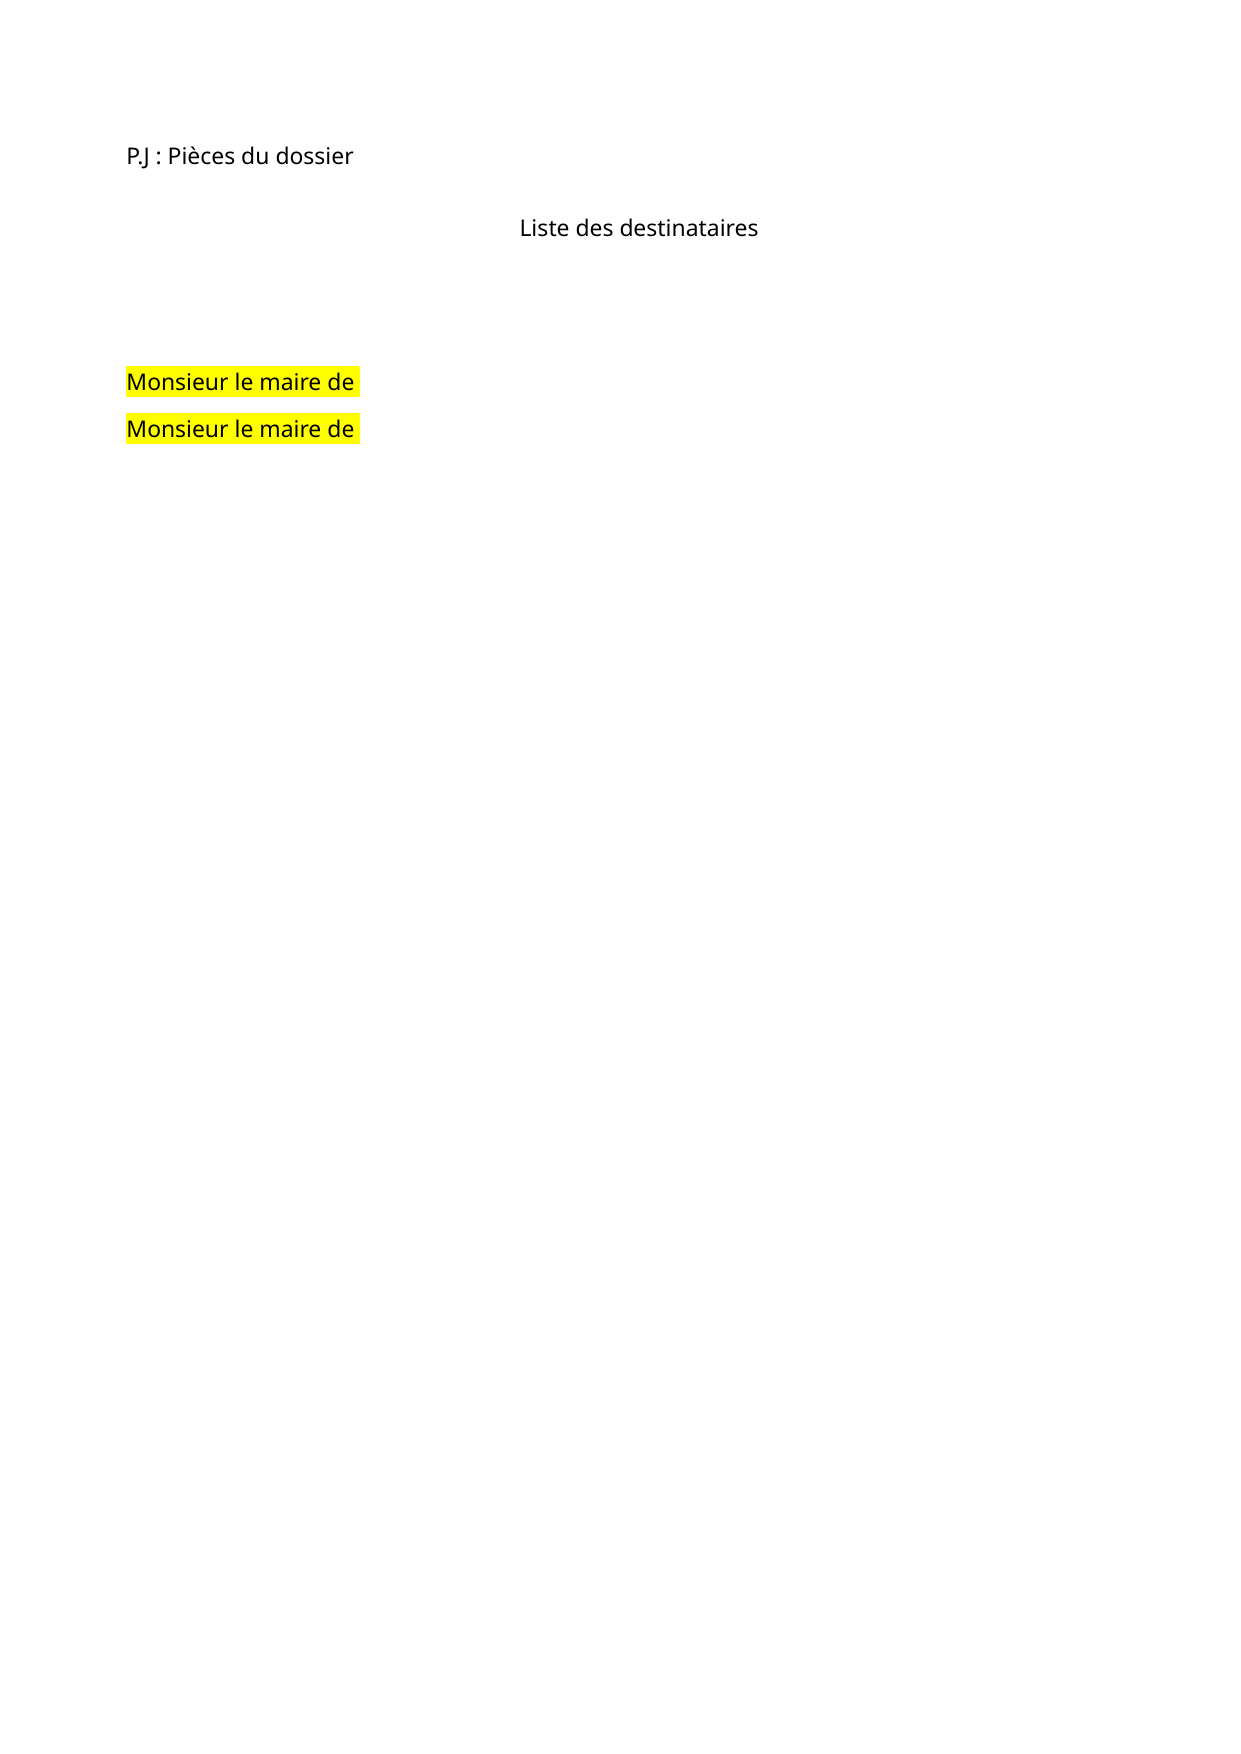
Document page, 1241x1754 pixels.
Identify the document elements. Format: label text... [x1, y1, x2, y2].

text P.J : Pièces du dossier [126, 140, 1152, 171]
text Monsieur le maire de [126, 366, 1152, 397]
text Monsieur le maire de [126, 413, 1152, 444]
text Liste des destinataires [126, 212, 1152, 243]
